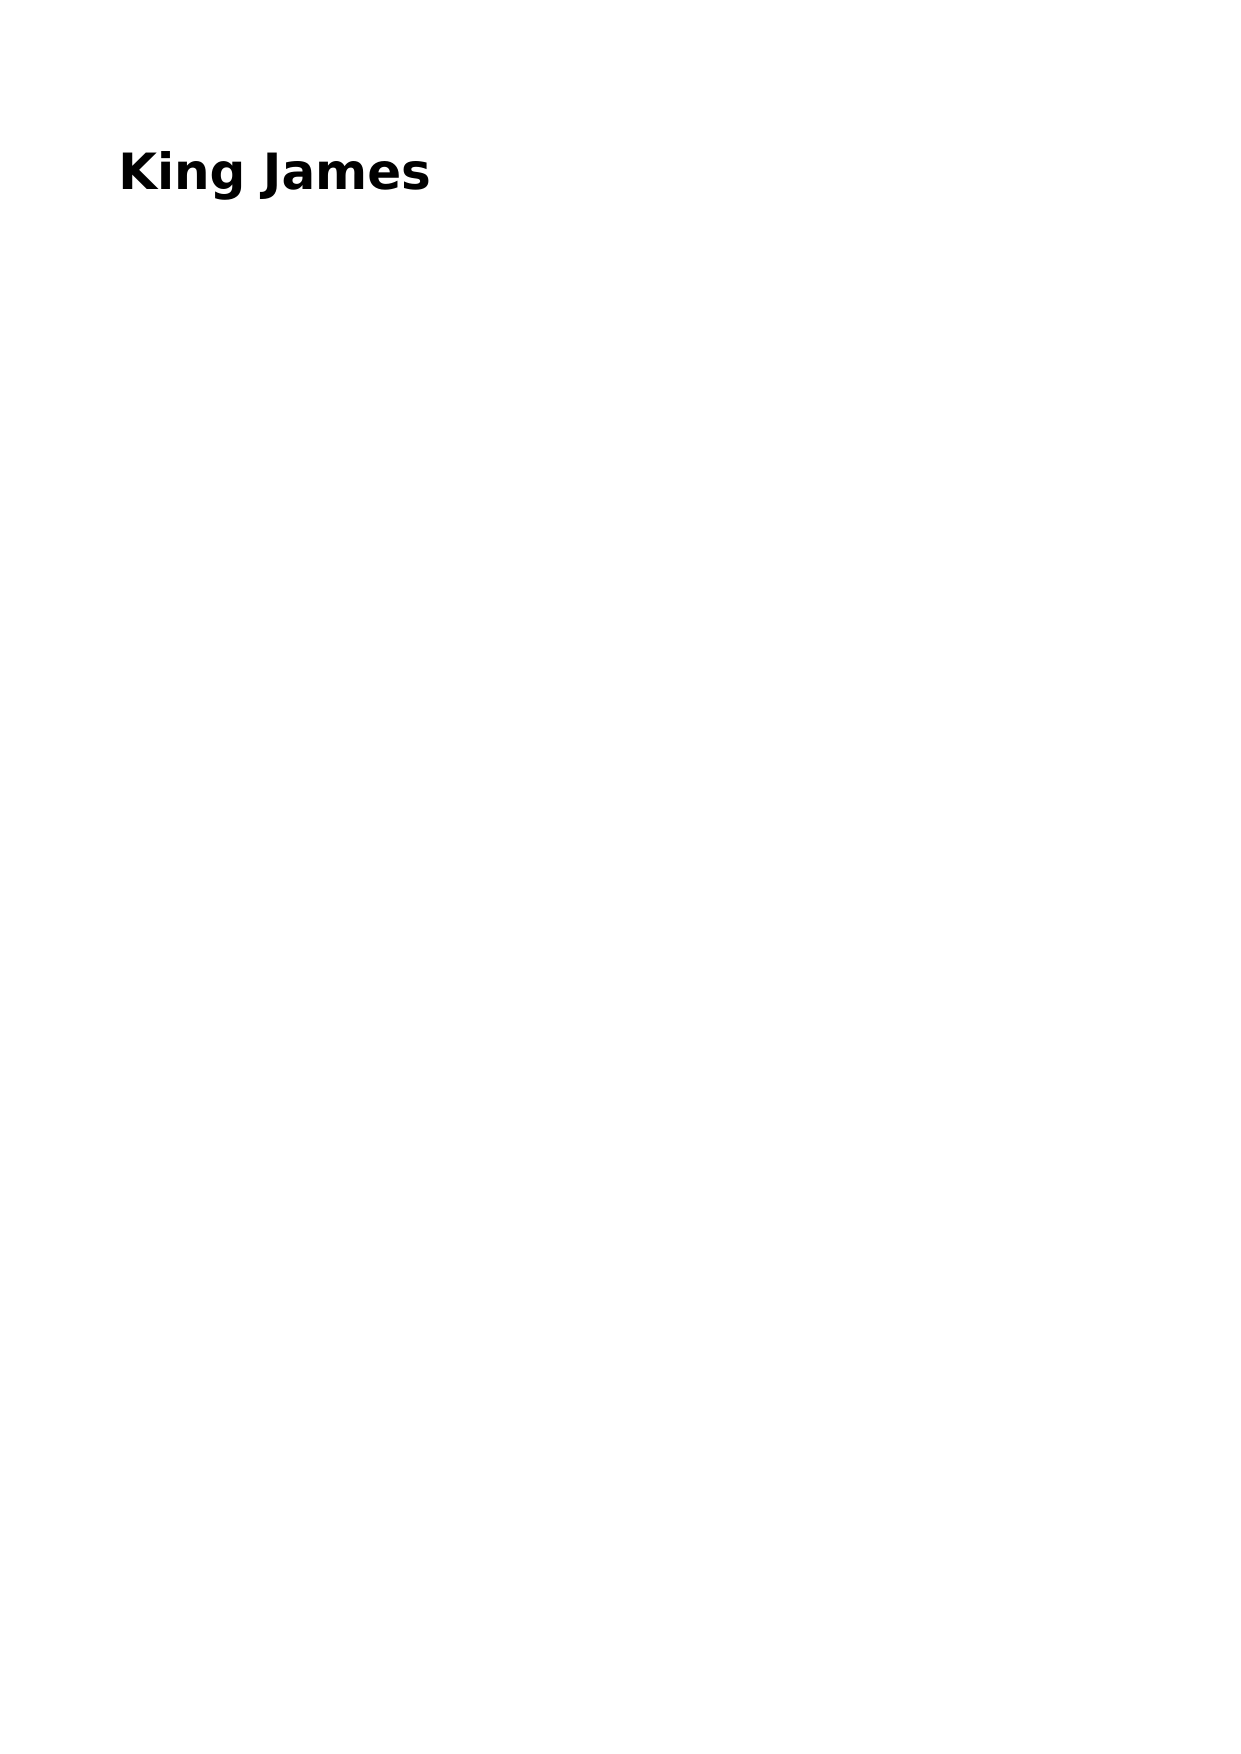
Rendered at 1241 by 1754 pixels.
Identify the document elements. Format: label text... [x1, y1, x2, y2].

subtitle King James [118, 143, 1122, 201]
